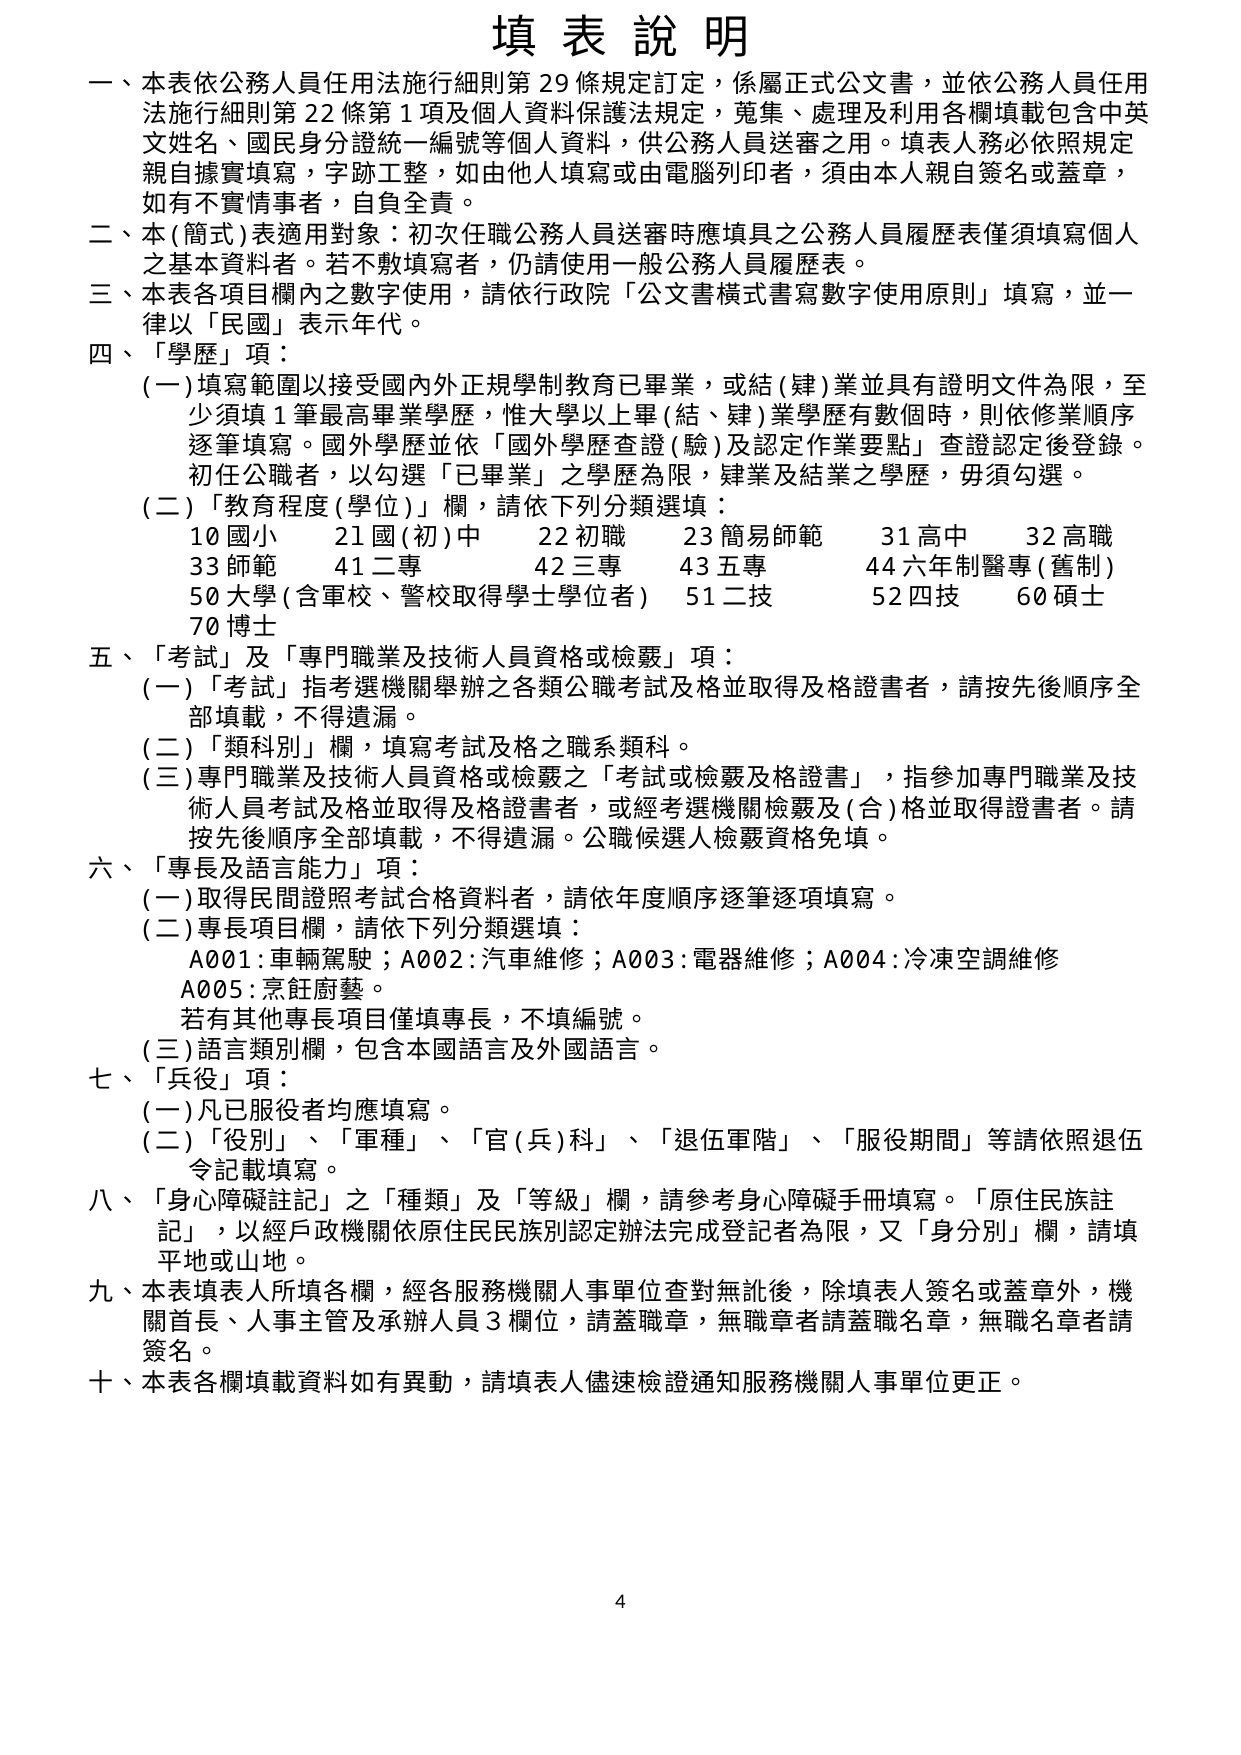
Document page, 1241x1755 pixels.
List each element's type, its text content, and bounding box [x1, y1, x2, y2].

text 七、「兵役」項： [89, 1065, 1152, 1095]
text (三)專門職業及技術人員資格或檢覈之「考試或檢覈及格證書」，指參加專門職業及技術人員考試及格並取得及格證書者，或經考選機關檢覈及(合)格並取得證書者。請按先後順序全部填載，不得遺漏。公職候選人檢覈資格免填。 [139, 763, 1152, 853]
text 填 表 說 明 [89, 0, 1152, 66]
text 三、本表各項目欄內之數字使用，請依行政院「公文書橫式書寫數字使用原則」填寫，並一律以「民國」表示年代。 [89, 279, 1152, 340]
text (三)語言類別欄，包含本國語言及外國語言。 [139, 1034, 1152, 1065]
text A005:烹飪廚藝。 [89, 974, 1152, 1004]
text 若有其他專長項目僅填專長，不填編號。 [89, 1004, 1152, 1034]
text 八、「身心障礙註記」之「種類」及「等級」欄，請參考身心障礙手冊填寫。「原住民族註記」，以經戶政機關依原住民民族別認定辦法完成登記者為限，又「身分別」欄，請填平地或山地。 [89, 1186, 1152, 1276]
text 五、「考試」及「專門職業及技術人員資格或檢覈」項： [89, 642, 1152, 672]
text (一)「考試」指考選機關舉辦之各類公職考試及格並取得及格證書者，請按先後順序全部填載，不得遺漏。 [139, 672, 1152, 732]
text 十、本表各欄填載資料如有異動，請填表人儘速檢證通知服務機關人事單位更正。 [89, 1367, 1152, 1397]
text 六、「專長及語言能力」項： [89, 853, 1152, 883]
text (一)填寫範圍以接受國內外正規學制教育已畢業，或結(肄)業並具有證明文件為限，至少須填1筆最高畢業學歷，惟大學以上畢(結、肄)業學歷有數個時，則依修業順序逐筆填寫。國外學歷並依「國外學歷查證(驗)及認定作業要點」查證認定後登錄。初任公職者，以勾選「已畢業」之學歷為限，肄業及結業之學歷，毋須勾選。 [139, 370, 1152, 491]
text 四、「學歷」項： [89, 340, 1152, 370]
text (一)凡已服役者均應填寫。 [139, 1095, 1152, 1125]
text (二)「類科別」欄，填寫考試及格之職系類科。 [139, 732, 1152, 763]
text (一)取得民間證照考試合格資料者，請依年度順序逐筆逐項填寫。 [139, 883, 1152, 914]
text (二)「教育程度(學位)」欄，請依下列分類選填： 10國小 2l國(初)中 22初職 23簡易師範 31高中 32高職 33師範 41二專 42三專 43五專 44六年制醫專(舊制) 50大學(含軍校、警校取得學士學位者) 51二技 52四技 60碩士 70博士 [139, 491, 1152, 642]
text 一、本表依公務人員任用法施行細則第29條規定訂定，係屬正式公文書，並依公務人員任用法施行細則第22條第1項及個人資料保護法規定，蒐集、處理及利用各欄填載包含中英文姓名、國民身分證統一編號等個人資料，供公務人員送審之用。填表人務必依照規定親自據實填寫，字跡工整，如由他人填寫或由電腦列印者，須由本人親自簽名或蓋章，如有不實情事者，自負全責。 [89, 68, 1152, 219]
text 九、本表填表人所填各欄，經各服務機關人事單位查對無訛後，除填表人簽名或蓋章外，機關首長、人事主管及承辦人員３欄位，請蓋職章，無職章者請蓋職名章，無職名章者請簽名。 [89, 1276, 1152, 1367]
text (二)專長項目欄，請依下列分類選填： [139, 914, 1152, 944]
text 二、本(簡式)表適用對象：初次任職公務人員送審時應填具之公務人員履歷表僅須填寫個人之基本資料者。若不敷填寫者，仍請使用一般公務人員履歷表。 [89, 219, 1152, 279]
text A001:車輛駕駛；A002:汽車維修；A003:電器維修；A004:冷凍空調維修 [189, 944, 1152, 974]
text (二)「役別」、「軍種」、「官(兵)科」、「退伍軍階」、「服役期間」等請依照退伍令記載填寫。 [139, 1125, 1152, 1186]
